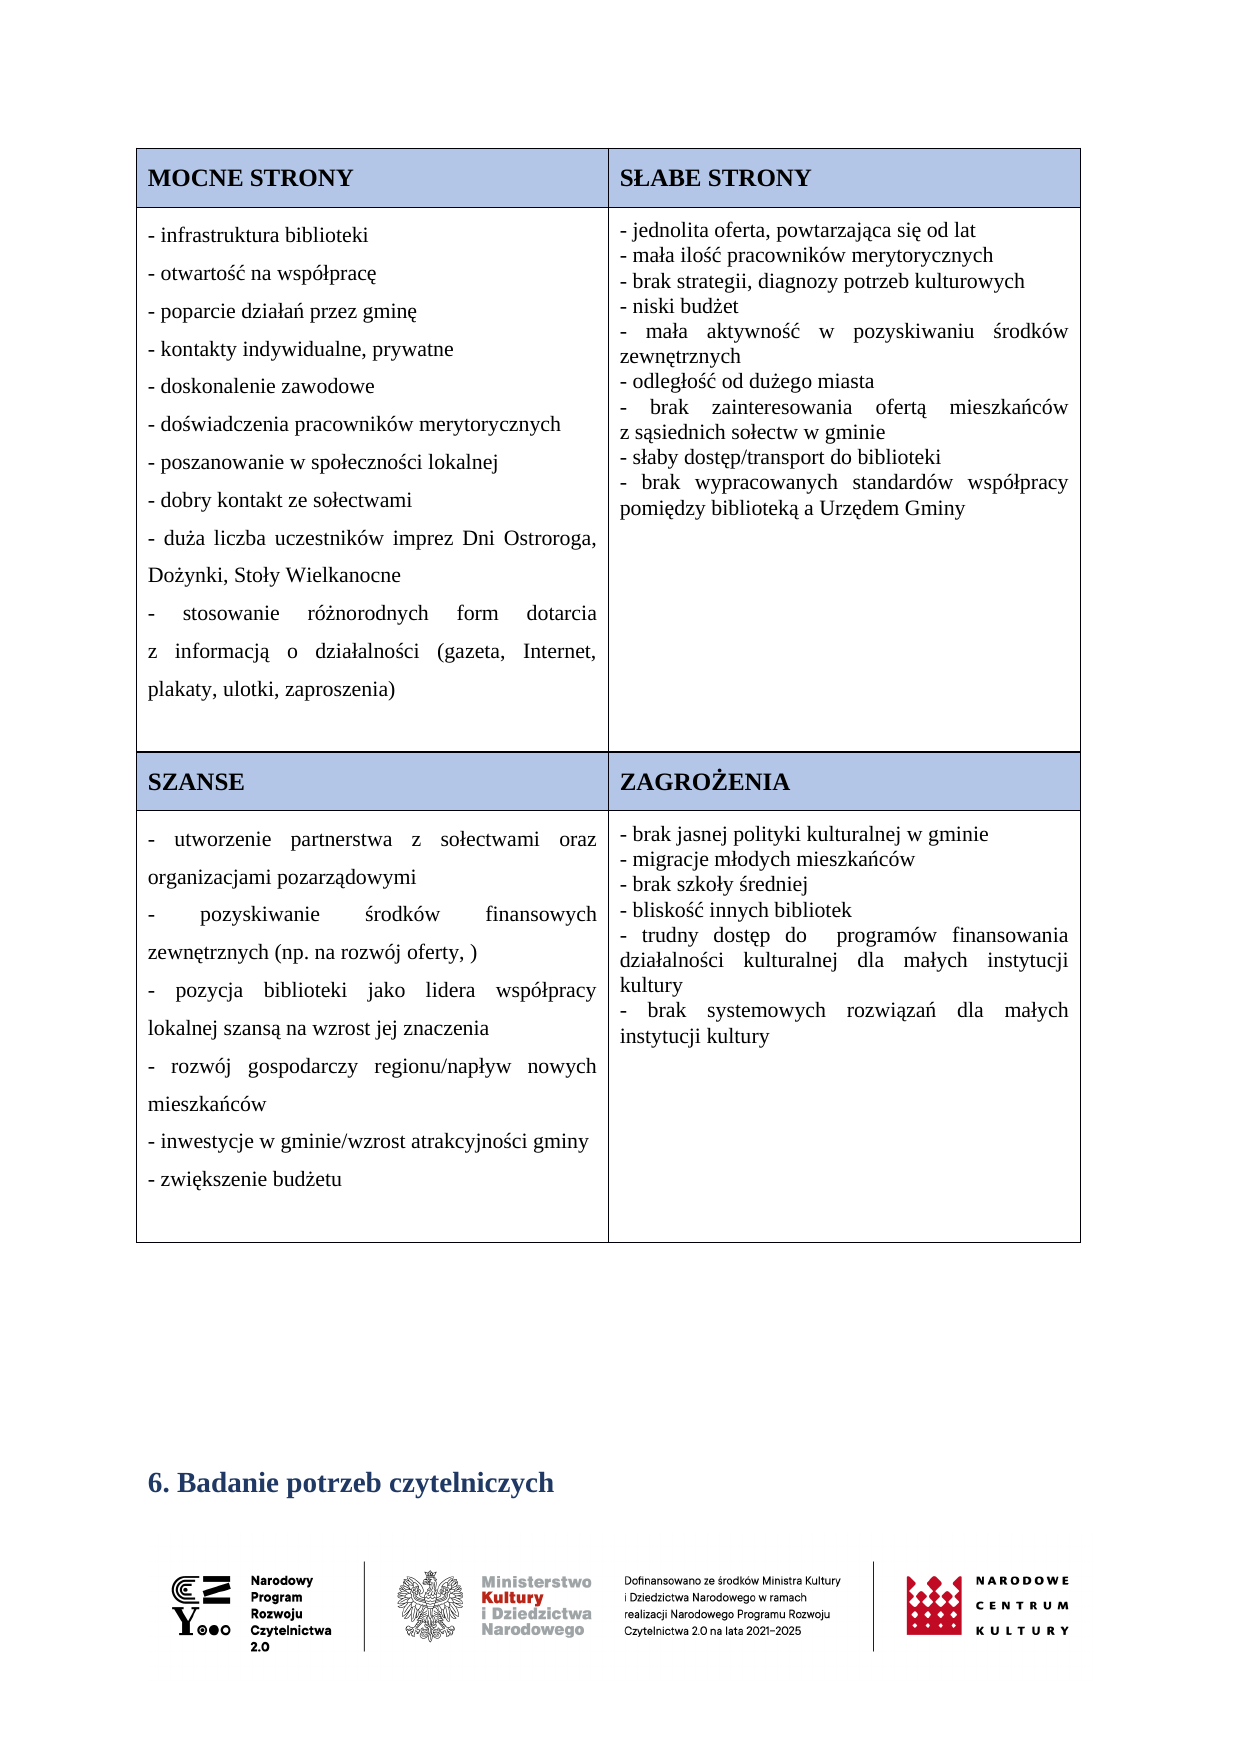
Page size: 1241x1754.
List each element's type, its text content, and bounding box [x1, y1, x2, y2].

table_cell - infrastruktura biblioteki - otwartość na współpracę - poparcie działań przez gminę - kontakty indywidualne, prywatne - doskonalenie zawodowe - doświadczenia pracowników merytorycznych - poszanowanie w społeczności lokalnej - dobry kontakt ze sołectwami - duża liczba uczestników imprez Dni Ostroroga, Dożynki, Stoły Wielkanocne - stosowanie różnorodnych form dotarcia z informacją o działalności (gazeta, Internet, plakaty, ulotki, zaproszenia) [137, 208, 608, 751]
table_cell - jednolita oferta, powtarzająca się od lat - mała ilość pracowników merytorycznych - brak strategii, diagnozy potrzeb kulturowych - niski budżet - mała aktywność w pozyskiwaniu środków zewnętrznych - odległość od dużego miasta - brak zainteresowania ofertą mieszkańców z sąsiednich sołectw w gminie - słaby dostęp/transport do biblioteki - brak wypracowanych standardów współpracy pomiędzy biblioteką a Urzędem Gminy [609, 208, 1080, 751]
table_cell - utworzenie partnerstwa z sołectwami oraz organizacjami pozarządowymi - pozyskiwanie środków finansowych zewnętrznych (np. na rozwój oferty, ) - pozycja biblioteki jako lidera współpracy lokalnej szansą na wzrost jej znaczenia - rozwój gospodarczy regionu/napływ nowych mieszkańców - inwestycje w gminie/wzrost atrakcyjności gminy - zwiększenie budżetu [137, 811, 608, 1242]
table_header MOCNE STRONY [137, 149, 608, 207]
table_cell SZANSE [137, 753, 608, 810]
table_header SŁABE STRONY [609, 149, 1080, 207]
table_cell ZAGROŻENIA [609, 753, 1080, 810]
list 6. Badanie potrzeb czytelniczych [148, 1465, 1093, 1499]
table_cell - brak jasnej polityki kulturalnej w gminie - migracje młodych mieszkańców - brak szkoły średniej - bliskość innych bibliotek - trudny dostęp do programów finansowania działalności kulturalnej dla małych instytucji kultury - brak systemowych rozwiązań dla małych instytucji kultury [609, 811, 1080, 1242]
picture [147, 1532, 1093, 1681]
